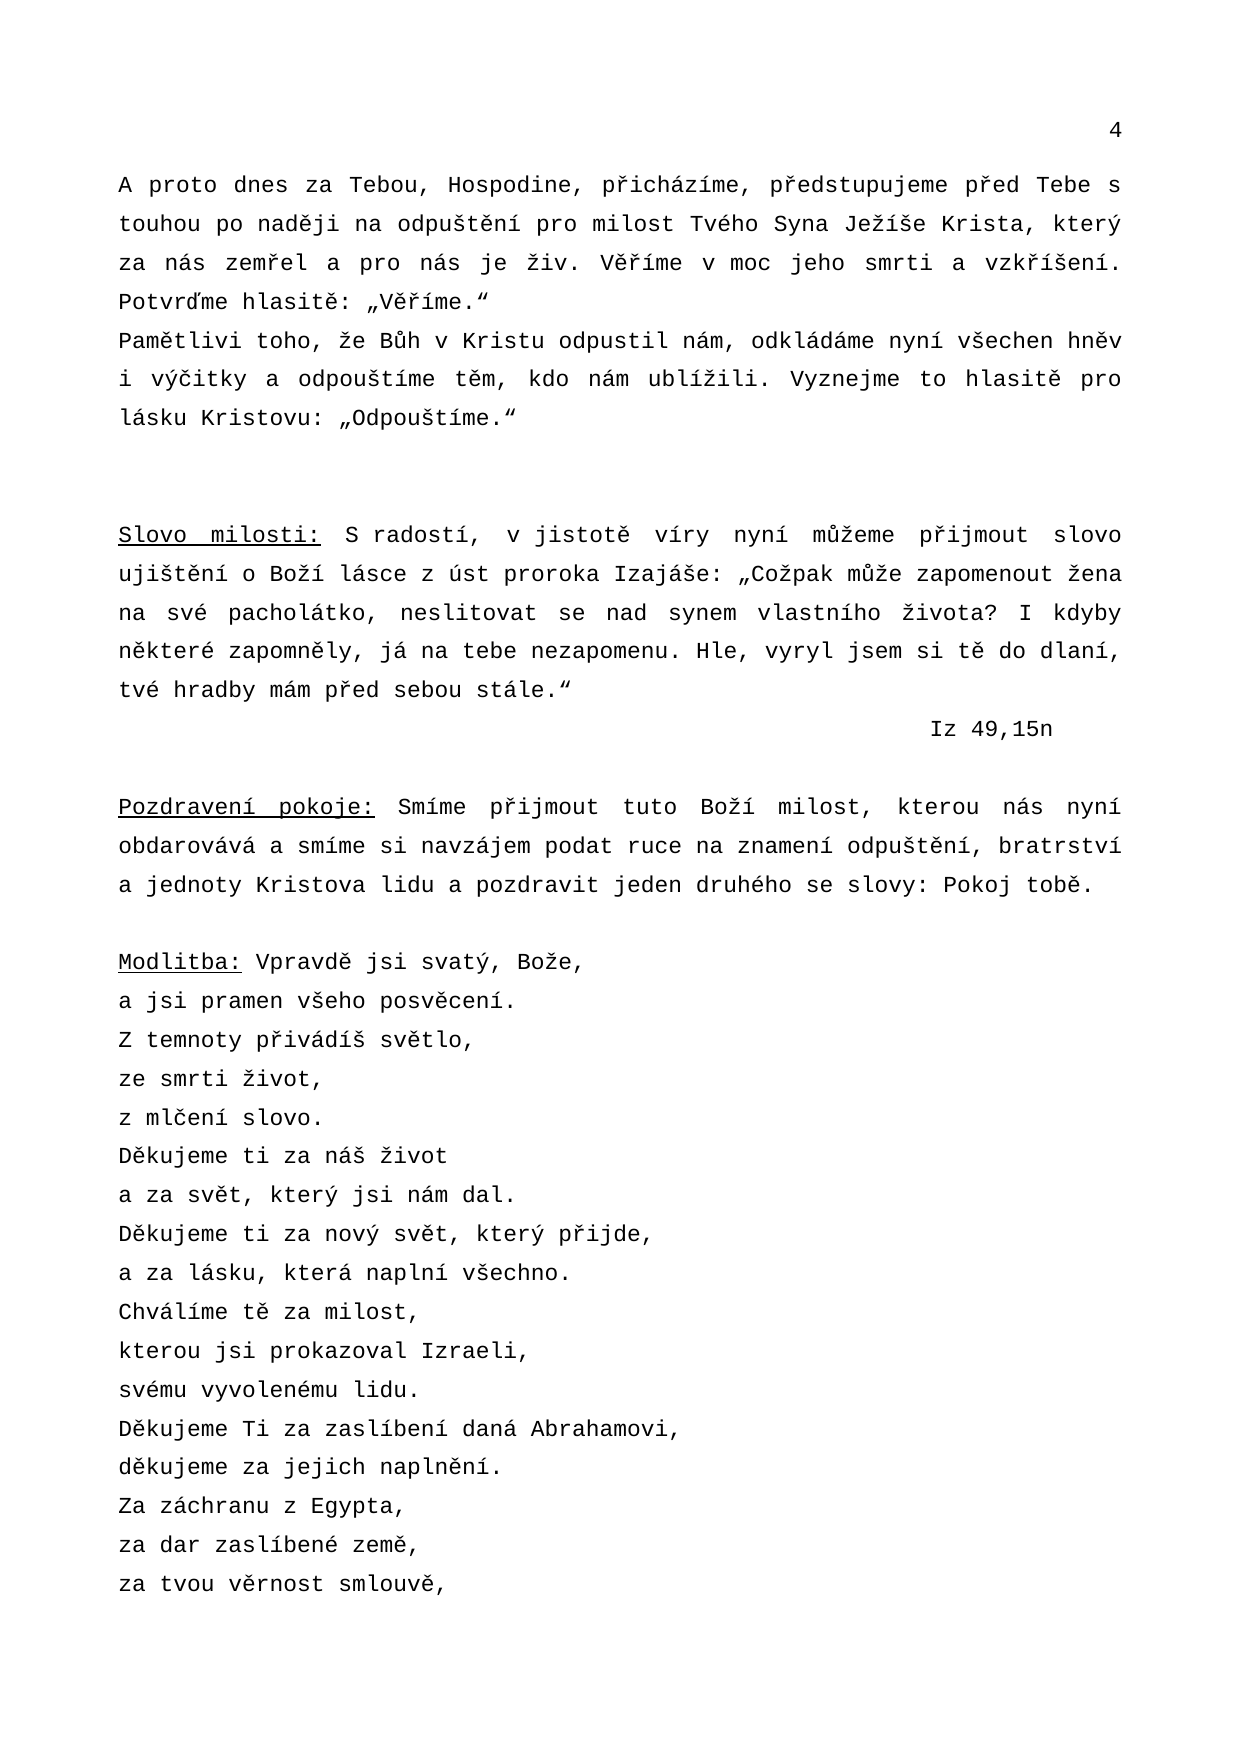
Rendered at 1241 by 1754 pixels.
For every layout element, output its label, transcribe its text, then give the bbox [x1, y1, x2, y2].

text Pamětlivi toho, že Bůh v Kristu odpustil nám, odkládáme nyní všechen hněv i výčitky a odpouštíme těm, kdo nám ublížili. Vyznejme to hlasitě pro lásku Kristovu: „Odpouštíme.“ [118, 329, 1122, 433]
text Pozdravení pokoje: Smíme přijmout tuto Boží milost, kterou nás nyní obdarovává a smíme si navzájem podat ruce na znamení odpuštění, bratrství a jednoty Kristova lidu a pozdravit jeden druhého se slovy: Pokoj tobě. [118, 795, 1122, 899]
text A proto dnes za Tebou, Hospodine, přicházíme, předstupujeme před Tebe s touhou po naději na odpuštění pro milost Tvého Syna Ježíše Krista, který za nás zemřel a pro nás je živ. Věříme v moc jeho smrti a vzkříšení. Potvrďme hlasitě: „Věříme.“ [118, 173, 1122, 316]
text Iz 49,15n [118, 717, 1122, 743]
text Modlitba: Vpravdě jsi svatý, Bože, a jsi pramen všeho posvěcení. Z temnoty přivádíš světlo, ze smrti život, z mlčení slovo. Děkujeme ti za náš život a za svět, který jsi nám dal. Děkujeme ti za nový svět, který přijde, a za lásku, která naplní všechno. Chválíme tě za milost, kterou jsi prokazoval Izraeli, svému vyvolenému lidu. Děkujeme Ti za zaslíbení daná Abrahamovi, [118, 951, 1122, 1443]
text Za záchranu z Egypta, za dar zaslíbené země, za tvou věrnost smlouvě, [118, 1494, 1122, 1598]
text děkujeme za jejich naplnění. [118, 1456, 1122, 1482]
text Slovo milosti: S radostí, v jistotě víry nyní můžeme přijmout slovo ujištění o Boží lásce z úst proroka Izajáše: „Cožpak může zapomenout žena na své pacholátko, neslitovat se nad synem vlastního života? I kdyby některé zapomněly, já na tebe nezapomenu. Hle, vyryl jsem si tě do dlaní, tvé hradby mám před sebou stále.“ [118, 523, 1122, 704]
